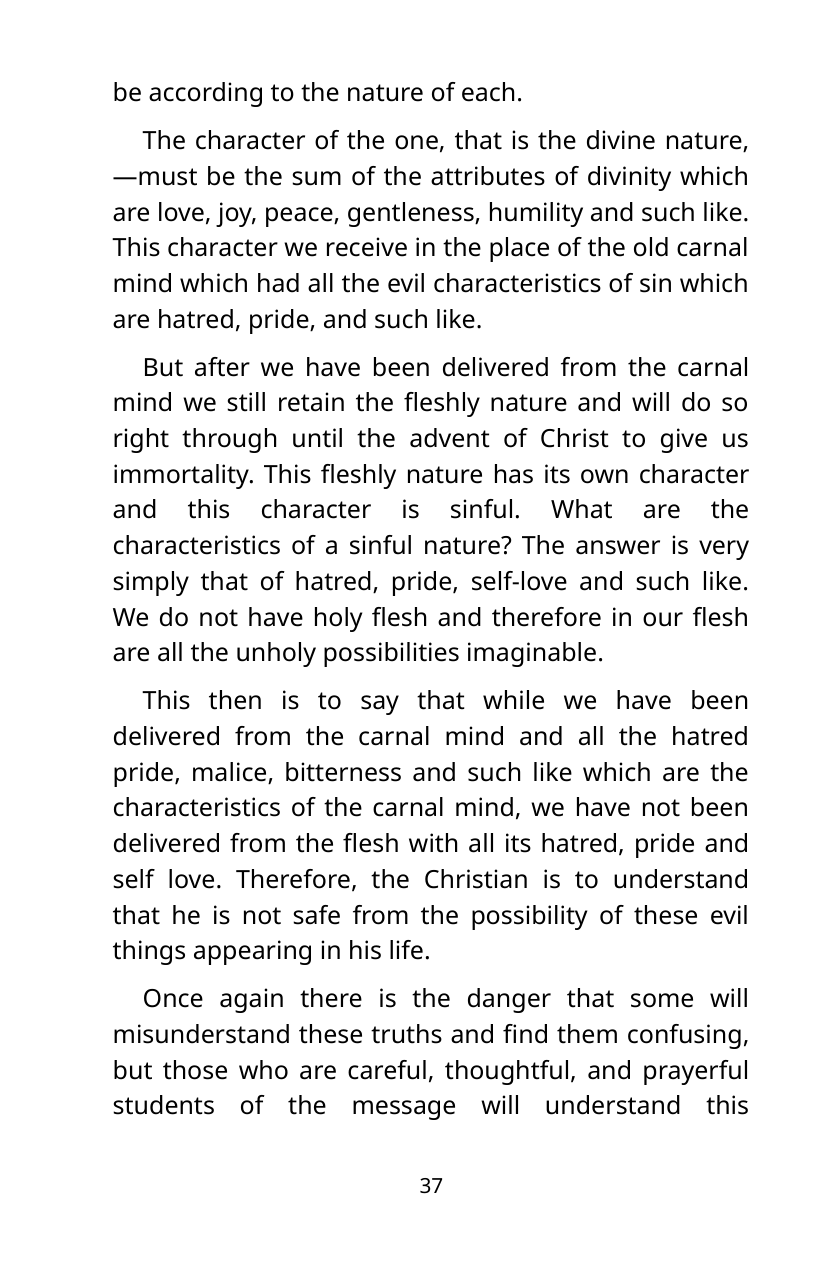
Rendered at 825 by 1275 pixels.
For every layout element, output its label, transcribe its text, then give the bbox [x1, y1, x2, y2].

text The character of the one, that is the divine nature,—must be the sum of the attributes of divinity which are love, joy, peace, gentleness, humility and such like. This character we receive in the place of the old carnal mind which had all the evil characteristics of sin which are hatred, pride, and such like. [112, 123, 750, 336]
text Once again there is the danger that some will misunderstand these truths and find them confusing, but those who are careful, thoughtful, and prayerful students of the message will understand this [112, 981, 750, 1122]
text This then is to say that while we have been delivered from the carnal mind and all the hatred pride, malice, bitterness and such like which are the characteristics of the carnal mind, we have not been delivered from the flesh with all its hatred, pride and self love. Therefore, the Christian is to understand that he is not safe from the possibility of these evil things appearing in his life. [112, 683, 750, 967]
text But after we have been delivered from the carnal mind we still retain the fleshly nature and will do so right through until the advent of Christ to give us immortality. This fleshly nature has its own character and this character is sinful. What are the characteristics of a sinful nature? The answer is very simply that of hatred, pride, self-love and such like. We do not have holy flesh and therefore in our flesh are all the unholy possibilities imaginable. [112, 349, 750, 669]
text be according to the nature of each. [112, 75, 750, 109]
